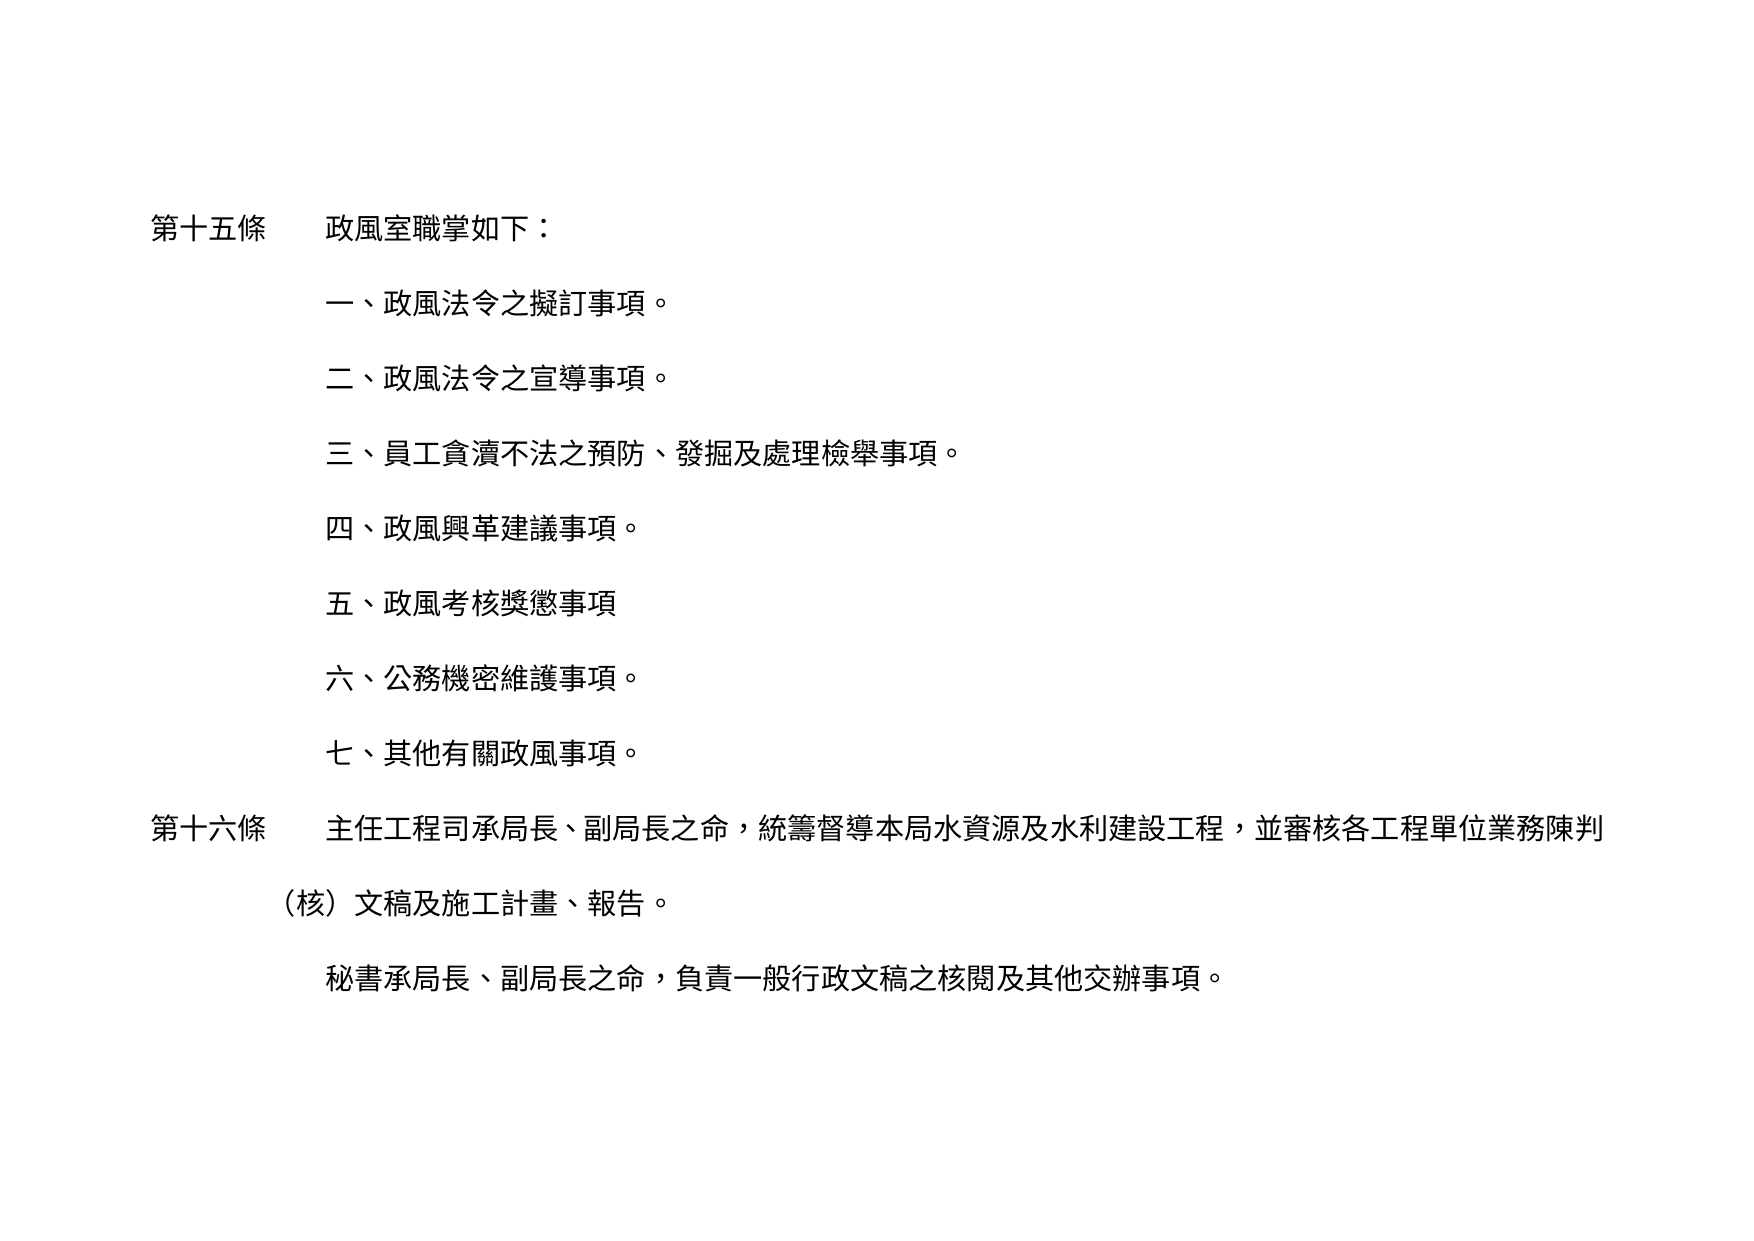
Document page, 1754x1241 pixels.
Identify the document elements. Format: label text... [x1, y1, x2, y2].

text 三、員工貪瀆不法之預防、發掘及處理檢舉事項。 [150, 414, 1604, 489]
text 一、政風法令之擬訂事項。 [150, 264, 1604, 339]
text 二、政風法令之宣導事項。 [150, 339, 1604, 414]
text 秘書承局長、副局長之命，負責一般行政文稿之核閱及其他交辦事項。 [150, 939, 1604, 1014]
text 第十五條 政風室職掌如下： [150, 189, 1604, 264]
text 第十六條 主任工程司承局長、副局長之命，統籌督導本局水資源及水利建設工程，並審核各工程單位業務陳判（核）文稿及施工計畫、報告。 [150, 789, 1604, 939]
text 七、其他有關政風事項。 [150, 714, 1604, 789]
text 六、公務機密維護事項。 [150, 639, 1604, 714]
text 五、政風考核獎懲事項 [150, 564, 1604, 639]
text 四、政風興革建議事項。 [150, 489, 1604, 564]
